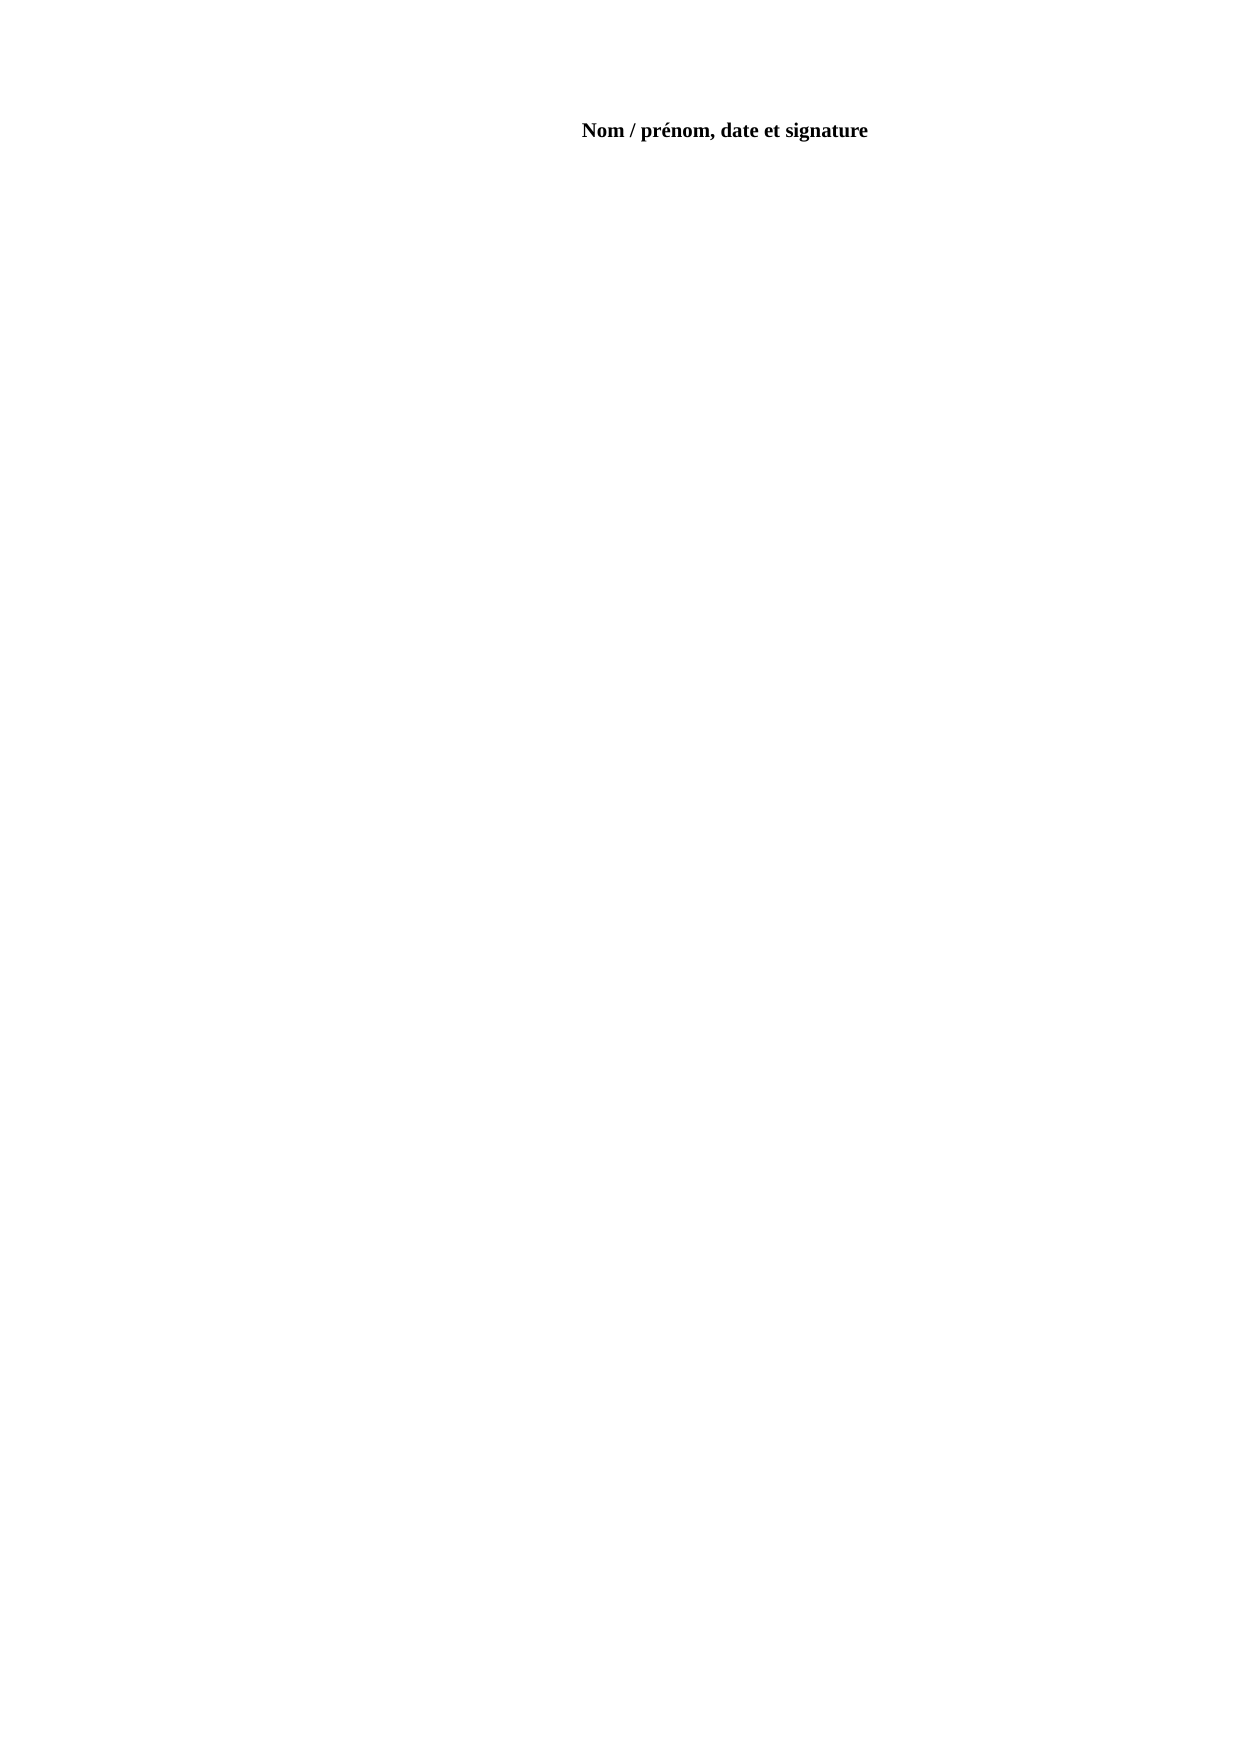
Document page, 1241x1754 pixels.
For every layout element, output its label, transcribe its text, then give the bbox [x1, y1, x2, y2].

text Nom / prénom, date et signature [118, 118, 1122, 142]
